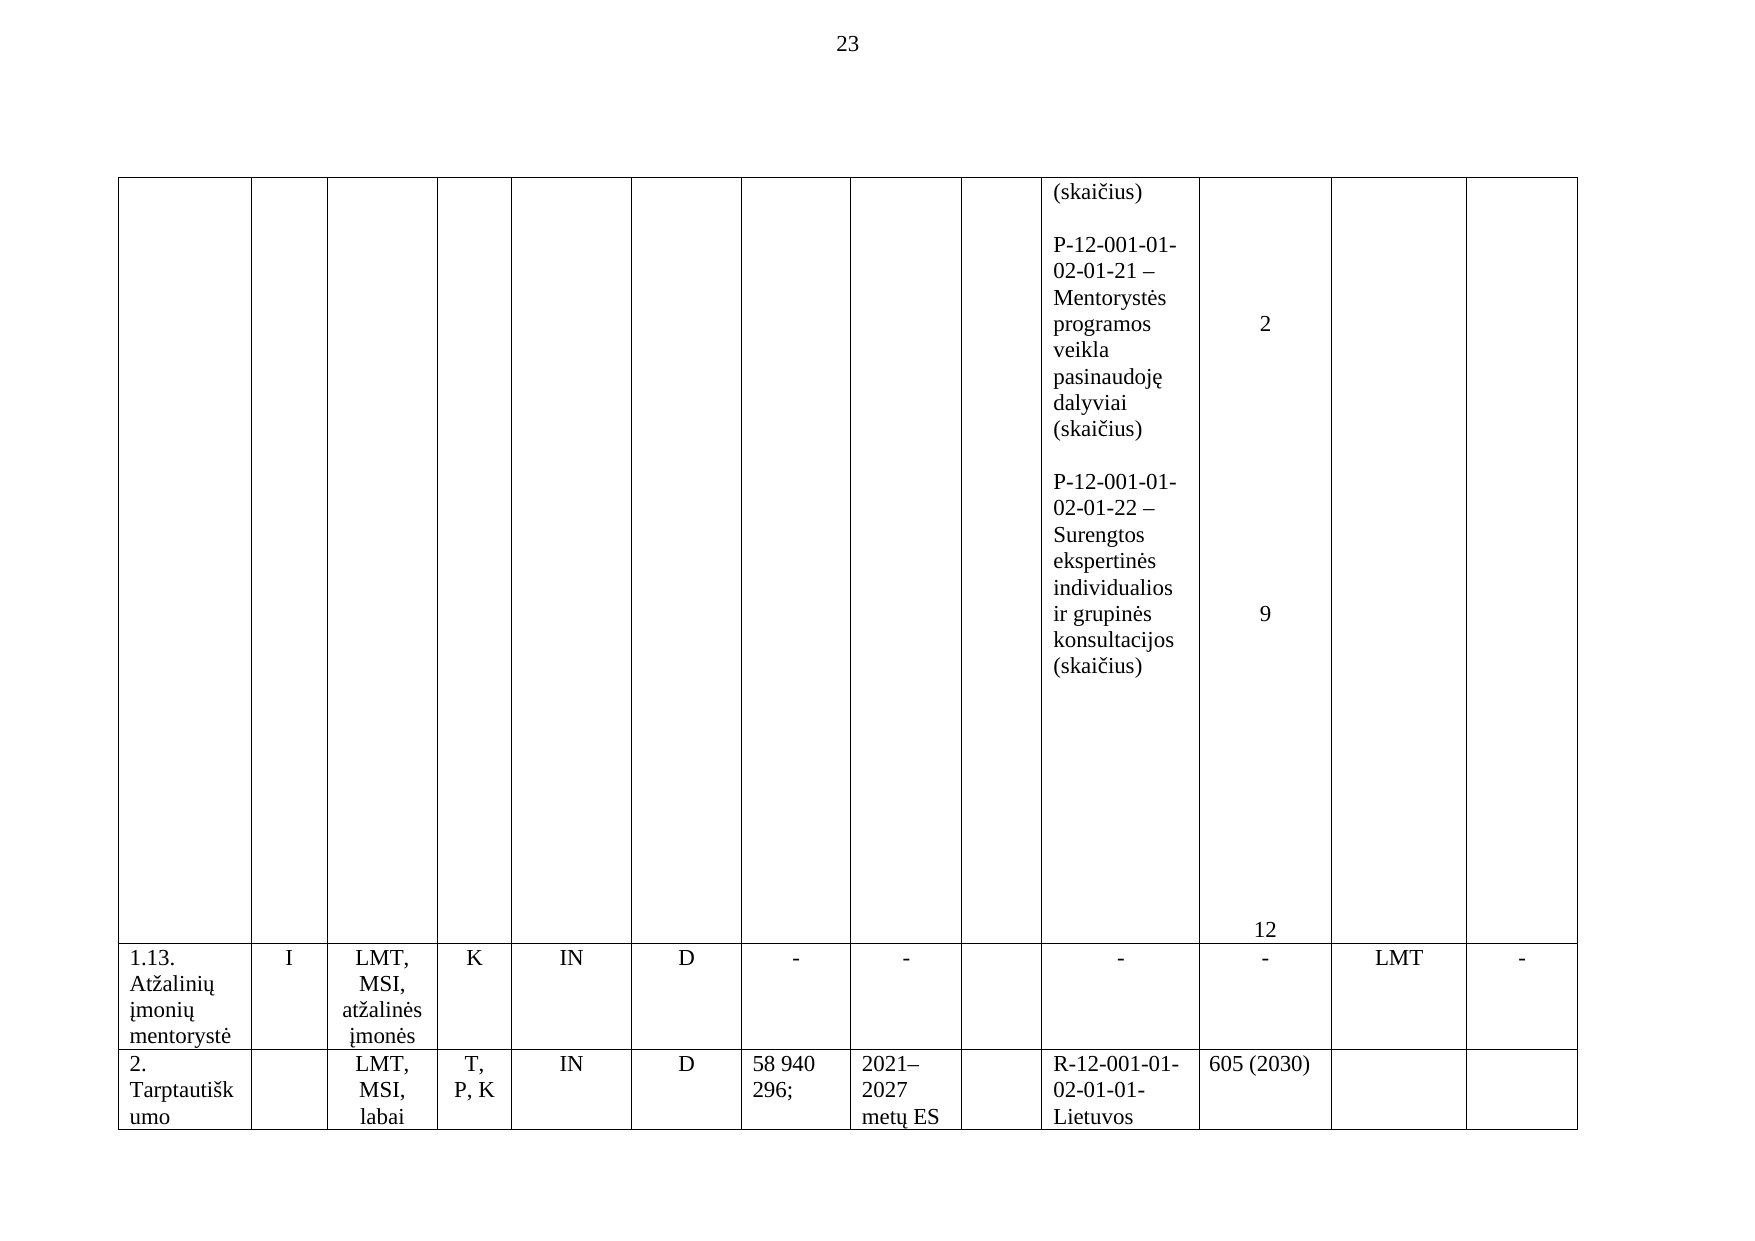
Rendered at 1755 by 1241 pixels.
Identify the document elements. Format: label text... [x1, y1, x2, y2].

table_cell - [851, 944, 961, 1049]
table_cell [328, 178, 437, 942]
table_cell LMT [1332, 944, 1466, 1049]
table_cell [1332, 178, 1466, 942]
table_cell LMT, MSI, labai [328, 1050, 437, 1129]
table_cell 605 (2030) [1200, 1050, 1331, 1129]
table_cell [632, 178, 741, 942]
table_cell [962, 178, 1041, 942]
table_cell - [742, 944, 850, 1049]
table_cell [119, 178, 251, 942]
table_cell IN [512, 944, 631, 1049]
table_cell 2 9 12 [1200, 178, 1331, 942]
table_cell K [438, 944, 511, 1049]
table_cell [742, 178, 850, 942]
table_cell - [1467, 178, 1577, 942]
table_cell D [632, 944, 741, 1049]
table_cell D [632, 1050, 741, 1129]
table_cell 58 940 296; [742, 1050, 850, 1129]
table_cell 2021–2027 metų ES [851, 1050, 961, 1129]
table_cell R-12-001-01-02-01-01-Lietuvos [1042, 1050, 1199, 1129]
table_cell [962, 1050, 1041, 1129]
table_cell - [1042, 944, 1199, 1049]
table_cell I [252, 944, 327, 1049]
table_cell [962, 944, 1041, 1049]
table_cell [512, 178, 631, 942]
table_cell [851, 178, 961, 942]
table_cell (skaičius) P-12-001-01-02-01-21 – Mentorystės programos veikla pasinaudoję dalyviai (skaičius) P-12-001-01-02-01-22 – Surengtos ekspertinės individualios ir grupinės konsultacijos (skaičius) [1042, 178, 1199, 942]
table_cell IN [512, 1050, 631, 1129]
table_cell [252, 178, 327, 942]
table_cell [438, 178, 511, 942]
table_cell 1.13. Atžalinių įmonių mentorystė [119, 944, 251, 1049]
table_cell T, P, K [438, 1050, 511, 1129]
table_cell [1467, 1050, 1577, 1129]
table_cell [1332, 1050, 1466, 1129]
table_cell 2. Tarptautiškumo [119, 1050, 251, 1129]
table_cell [252, 1050, 327, 1129]
table_cell - [1467, 944, 1577, 1049]
table_cell - [1200, 944, 1331, 1049]
table_cell LMT, MSI, atžalinės įmonės [328, 944, 437, 1049]
